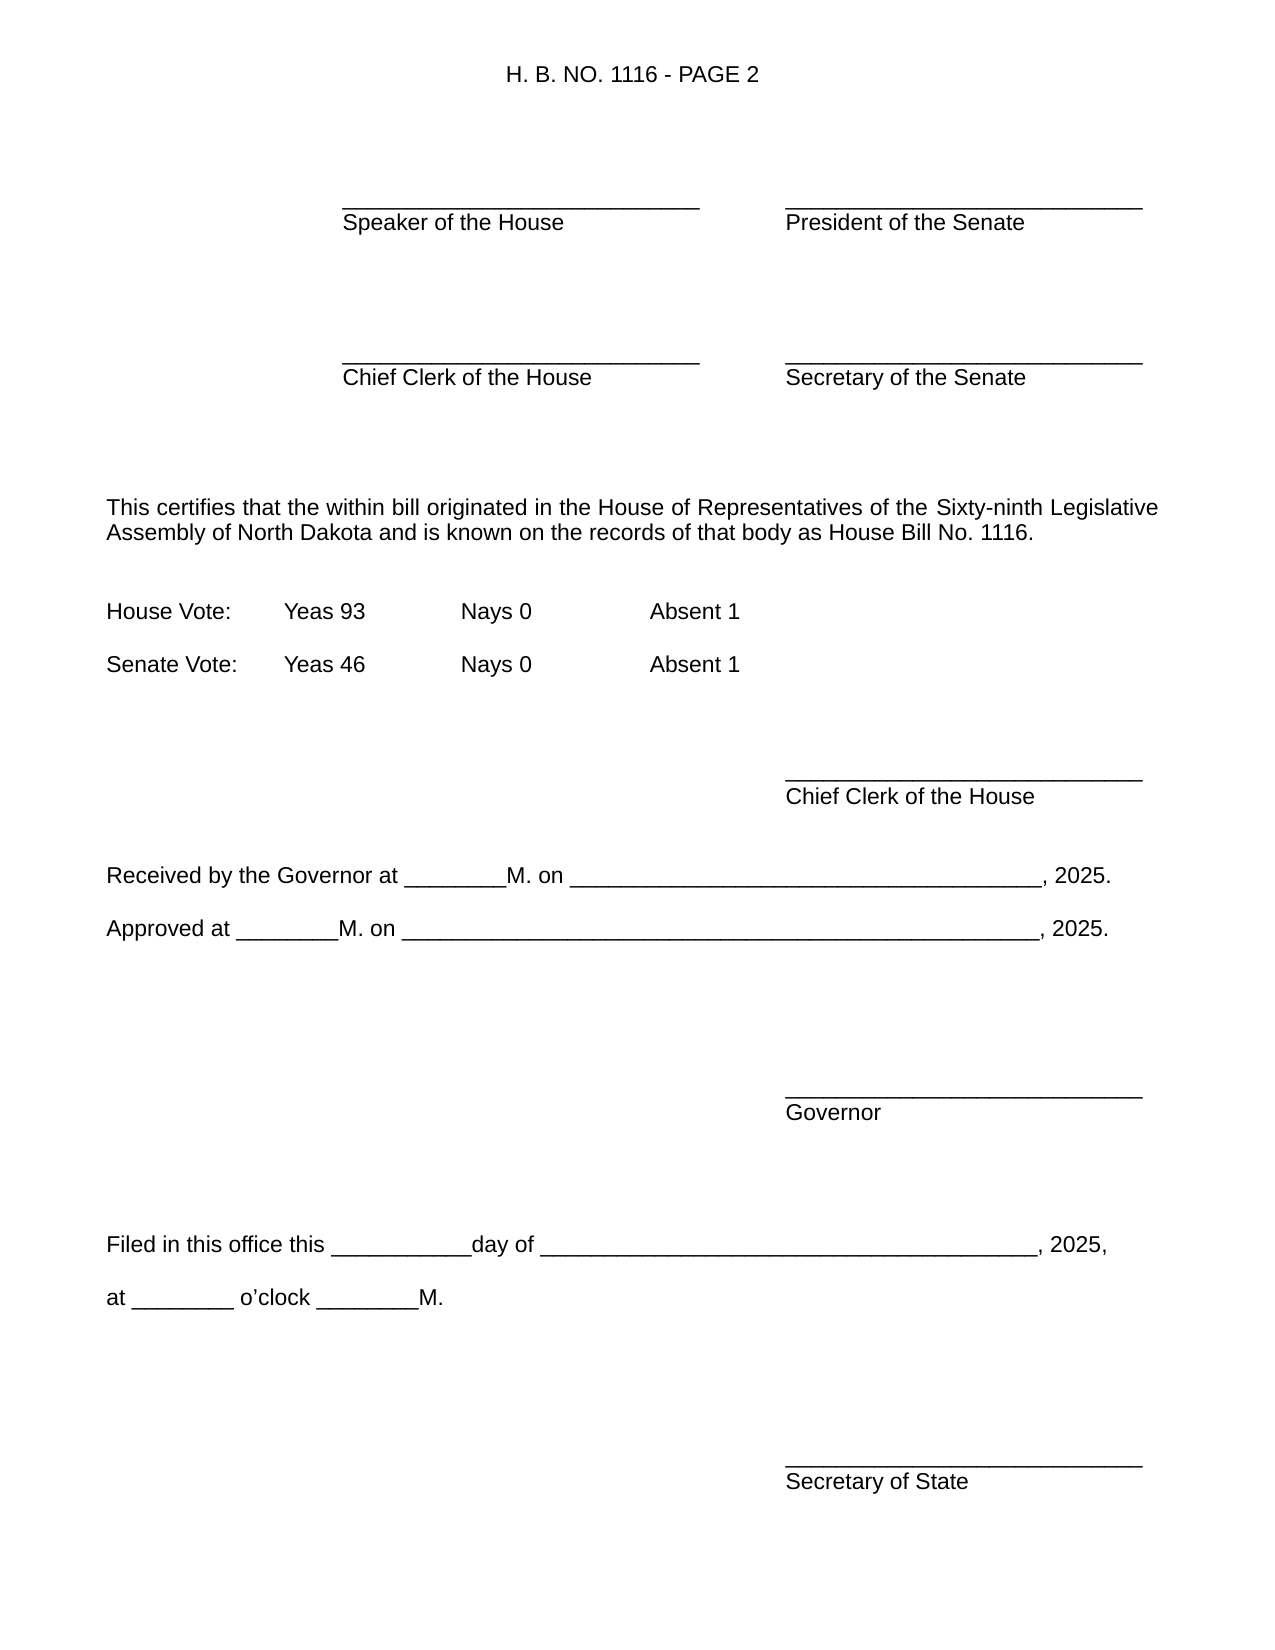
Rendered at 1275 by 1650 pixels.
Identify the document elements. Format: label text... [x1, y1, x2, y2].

text at ________ o’clock ________M. [106, 1283, 1158, 1310]
text Chief Clerk of the House [106, 783, 1158, 809]
text Governor [106, 1099, 1158, 1125]
text Senate Vote: Yeas 46 Nays 0 Absent 1 [106, 651, 1158, 677]
text Chief Clerk of the House Secretary of the Senate [106, 366, 1158, 391]
text Secretary of State [106, 1468, 1158, 1494]
text This certifies that the within bill originated in the House of Representatives of the Sixty-ninth Legislative Assembly of North Dakota and is known on the records of that body as House Bill No. 1116. [106, 496, 1158, 546]
text Filed in this office this ___________day of _______________________________________, 2025, [106, 1231, 1158, 1257]
text Approved at ________M. on __________________________________________________, 2025. [106, 914, 1158, 941]
text ____________________________ ____________________________ [106, 186, 1158, 211]
text Speaker of the House President of the Senate [106, 211, 1158, 236]
text ____________________________ [106, 1442, 1158, 1468]
text ____________________________ [106, 1073, 1158, 1099]
text House Vote: Yeas 93 Nays 0 Absent 1 [106, 598, 1158, 625]
text ____________________________ [106, 756, 1158, 783]
text ____________________________ ____________________________ [106, 341, 1158, 366]
text Received by the Governor at ________M. on _____________________________________, 2025. [106, 862, 1158, 888]
